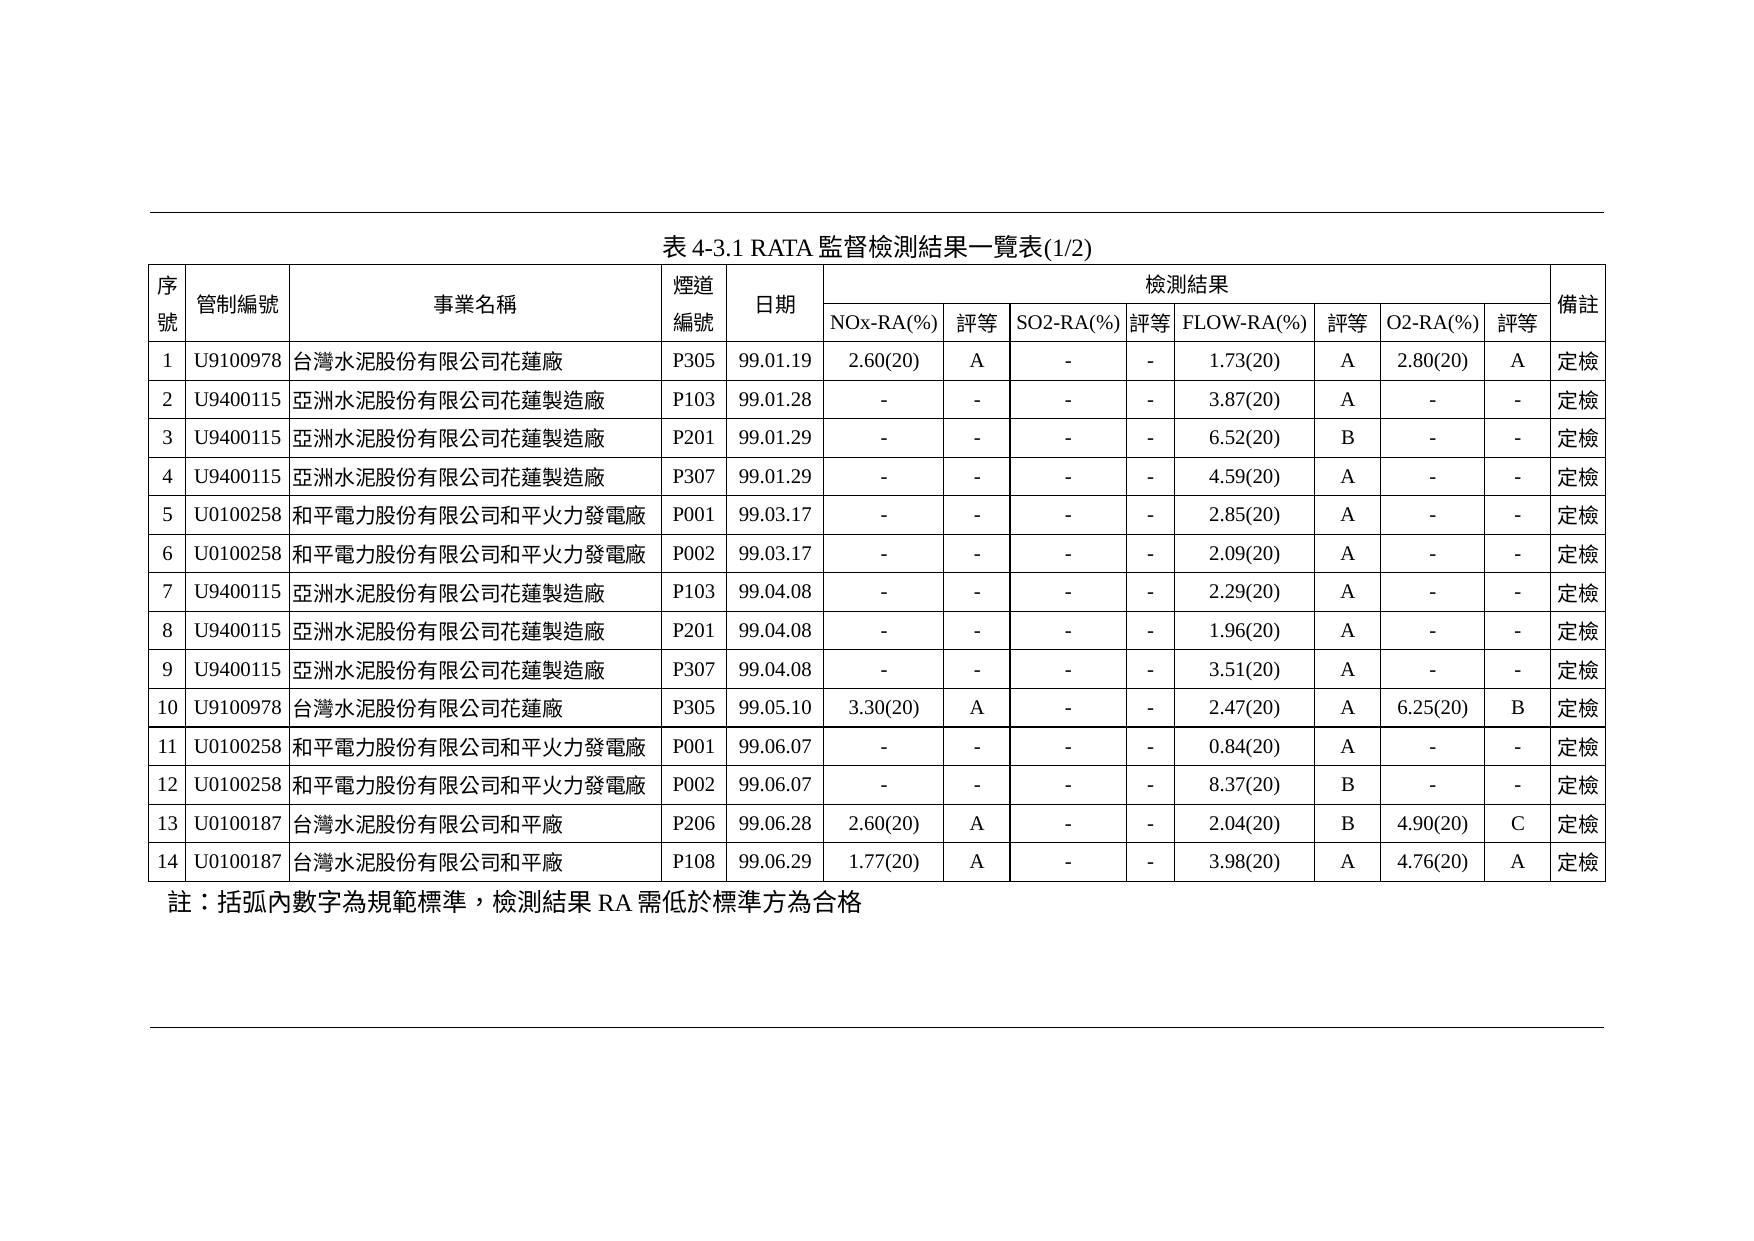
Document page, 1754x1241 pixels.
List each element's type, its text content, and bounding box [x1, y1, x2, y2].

table_cell 1 [149, 342, 185, 379]
table_cell - [1485, 458, 1550, 495]
table_cell U9400115 [186, 419, 289, 457]
table_cell - [1381, 535, 1484, 572]
table_cell 99.06.29 [727, 843, 823, 881]
table_cell A [1315, 728, 1380, 765]
table_cell - [1485, 535, 1550, 572]
table_cell - [1127, 612, 1174, 649]
table_cell - [944, 728, 1009, 765]
table_cell NOx-RA(%) [824, 304, 943, 341]
table_cell - [824, 650, 943, 688]
table_cell 99.01.29 [727, 458, 823, 495]
table_cell U9400115 [186, 573, 289, 611]
table_cell 99.01.19 [727, 342, 823, 379]
table_cell A [1315, 381, 1380, 418]
table_cell B [1315, 766, 1380, 803]
table_cell 99.01.28 [727, 381, 823, 418]
table_cell U9400115 [186, 381, 289, 418]
table_cell - [1011, 342, 1126, 379]
table_cell P002 [662, 535, 726, 572]
table_cell - [1381, 766, 1484, 803]
table_cell A [1315, 843, 1380, 881]
table_cell - [824, 535, 943, 572]
table_cell P305 [662, 689, 726, 726]
table_cell FLOW-RA(%) [1175, 304, 1314, 341]
table_cell - [1485, 612, 1550, 649]
table_cell - [1127, 419, 1174, 457]
table_cell 定檢 [1551, 342, 1605, 379]
table_cell - [1127, 342, 1174, 379]
table_cell 定檢 [1551, 805, 1605, 842]
table_cell - [1127, 650, 1174, 688]
table_cell 亞洲水泥股份有限公司花蓮製造廠 [290, 612, 661, 649]
table_cell 2.04(20) [1175, 805, 1314, 842]
table_cell - [1485, 381, 1550, 418]
table_cell - [1011, 766, 1126, 803]
table_cell B [1315, 419, 1380, 457]
table_cell 8.37(20) [1175, 766, 1314, 803]
table_cell - [1011, 612, 1126, 649]
table_cell - [1127, 728, 1174, 765]
table_cell U9400115 [186, 612, 289, 649]
table_cell - [824, 458, 943, 495]
table_cell 6.25(20) [1381, 689, 1484, 726]
table_cell - [1011, 496, 1126, 534]
table_cell 定檢 [1551, 843, 1605, 881]
table_cell 99.05.10 [727, 689, 823, 726]
table_cell 1.77(20) [824, 843, 943, 881]
table_cell 定檢 [1551, 689, 1605, 726]
table_cell 3 [149, 419, 185, 457]
table_cell - [824, 573, 943, 611]
table_cell - [824, 612, 943, 649]
table_cell - [944, 381, 1009, 418]
table_cell P001 [662, 496, 726, 534]
table_cell A [1485, 342, 1550, 379]
table_cell - [1011, 573, 1126, 611]
table_cell - [1011, 805, 1126, 842]
table_cell U9400115 [186, 650, 289, 688]
table_cell 8 [149, 612, 185, 649]
table_cell 13 [149, 805, 185, 842]
table_cell O2-RA(%) [1381, 304, 1484, 341]
table_cell A [944, 342, 1009, 379]
table_cell P201 [662, 419, 726, 457]
table_cell A [1315, 342, 1380, 379]
table_cell 3.87(20) [1175, 381, 1314, 418]
table_cell 2.29(20) [1175, 573, 1314, 611]
table_header 備註 [1551, 265, 1605, 341]
table_cell 7 [149, 573, 185, 611]
table_cell 1.96(20) [1175, 612, 1314, 649]
table_cell 和平電力股份有限公司和平火力發電廠 [290, 728, 661, 765]
table_cell A [1315, 612, 1380, 649]
table_cell 2.47(20) [1175, 689, 1314, 726]
table_cell - [1127, 573, 1174, 611]
table_header 管制編號 [186, 265, 289, 341]
table_cell A [1315, 650, 1380, 688]
table_cell 定檢 [1551, 612, 1605, 649]
table_cell U0100258 [186, 766, 289, 803]
table_cell A [1485, 843, 1550, 881]
table_header 事業名稱 [290, 265, 661, 341]
table_cell 2.80(20) [1381, 342, 1484, 379]
table_cell 亞洲水泥股份有限公司花蓮製造廠 [290, 381, 661, 418]
table_cell - [1381, 650, 1484, 688]
table_cell - [1485, 650, 1550, 688]
table_cell P201 [662, 612, 726, 649]
table_cell 定檢 [1551, 766, 1605, 803]
table_cell 99.01.29 [727, 419, 823, 457]
table_cell - [944, 496, 1009, 534]
table_cell 9 [149, 650, 185, 688]
table_cell - [944, 419, 1009, 457]
table_cell - [1011, 535, 1126, 572]
table_cell P103 [662, 573, 726, 611]
table_cell 14 [149, 843, 185, 881]
table_cell U9400115 [186, 458, 289, 495]
table_cell - [824, 766, 943, 803]
table_cell 定檢 [1551, 573, 1605, 611]
table_cell - [1127, 496, 1174, 534]
table_cell 亞洲水泥股份有限公司花蓮製造廠 [290, 419, 661, 457]
table_header 煙道 編號 [662, 265, 726, 341]
table_cell 4 [149, 458, 185, 495]
table_cell 評等 [1315, 304, 1380, 341]
table_cell P002 [662, 766, 726, 803]
table_cell - [944, 573, 1009, 611]
table_cell - [944, 458, 1009, 495]
table_cell A [944, 689, 1009, 726]
table_cell - [824, 381, 943, 418]
text 註：括弧內數字為規範標準，檢測結果RA需低於標準方為合格 [168, 882, 1605, 919]
table_cell 0.84(20) [1175, 728, 1314, 765]
table_cell 和平電力股份有限公司和平火力發電廠 [290, 496, 661, 534]
table_cell A [944, 843, 1009, 881]
table_cell 99.03.17 [727, 496, 823, 534]
table_cell 12 [149, 766, 185, 803]
table_cell - [944, 650, 1009, 688]
table_cell A [1315, 496, 1380, 534]
table_cell 定檢 [1551, 535, 1605, 572]
table_cell 99.06.28 [727, 805, 823, 842]
table_cell - [824, 496, 943, 534]
table_header 日期 [727, 265, 823, 341]
table_cell 99.04.08 [727, 612, 823, 649]
table_cell 和平電力股份有限公司和平火力發電廠 [290, 766, 661, 803]
table_cell - [1011, 381, 1126, 418]
table_cell A [1315, 458, 1380, 495]
table_cell U9100978 [186, 689, 289, 726]
table_cell 3.30(20) [824, 689, 943, 726]
table_cell - [1485, 573, 1550, 611]
table_cell - [1127, 843, 1174, 881]
table_cell U0100258 [186, 496, 289, 534]
table_cell 定檢 [1551, 458, 1605, 495]
table_cell - [1127, 766, 1174, 803]
table_cell 評等 [944, 304, 1009, 341]
table_cell 5 [149, 496, 185, 534]
table_cell - [1127, 381, 1174, 418]
table_cell SO2-RA(%) [1011, 304, 1126, 341]
table_cell - [824, 419, 943, 457]
table_cell P305 [662, 342, 726, 379]
table_cell - [1485, 766, 1550, 803]
table_cell 2.60(20) [824, 342, 943, 379]
table_cell - [1485, 728, 1550, 765]
table_header 檢測結果 [824, 265, 1550, 302]
table_cell - [1381, 573, 1484, 611]
table_cell 4.90(20) [1381, 805, 1484, 842]
table_cell - [1127, 689, 1174, 726]
table_cell 2.60(20) [824, 805, 943, 842]
table_cell 4.76(20) [1381, 843, 1484, 881]
table_cell 和平電力股份有限公司和平火力發電廠 [290, 535, 661, 572]
table_cell P001 [662, 728, 726, 765]
table_cell - [824, 728, 943, 765]
table_cell - [1127, 458, 1174, 495]
table_cell P307 [662, 458, 726, 495]
table_cell - [1381, 419, 1484, 457]
table_cell 定檢 [1551, 728, 1605, 765]
table_cell 台灣水泥股份有限公司和平廠 [290, 805, 661, 842]
table_cell 2 [149, 381, 185, 418]
table_cell 99.03.17 [727, 535, 823, 572]
table_cell 定檢 [1551, 381, 1605, 418]
table_cell 99.04.08 [727, 650, 823, 688]
table_cell 亞洲水泥股份有限公司花蓮製造廠 [290, 573, 661, 611]
table_cell 1.73(20) [1175, 342, 1314, 379]
table_cell - [1011, 650, 1126, 688]
table_cell 99.06.07 [727, 766, 823, 803]
table_cell - [1485, 496, 1550, 534]
table_cell 定檢 [1551, 496, 1605, 534]
table_cell 亞洲水泥股份有限公司花蓮製造廠 [290, 458, 661, 495]
table_cell C [1485, 805, 1550, 842]
table_cell 10 [149, 689, 185, 726]
table_cell 定檢 [1551, 650, 1605, 688]
table_cell P103 [662, 381, 726, 418]
table_cell 99.06.07 [727, 728, 823, 765]
table_cell - [1011, 728, 1126, 765]
table_cell U0100187 [186, 843, 289, 881]
table_cell 6.52(20) [1175, 419, 1314, 457]
table_cell - [944, 535, 1009, 572]
table_cell A [1315, 535, 1380, 572]
table_cell B [1315, 805, 1380, 842]
table_cell 2.09(20) [1175, 535, 1314, 572]
table_cell P206 [662, 805, 726, 842]
table_cell A [944, 805, 1009, 842]
table_cell 亞洲水泥股份有限公司花蓮製造廠 [290, 650, 661, 688]
table_cell - [1381, 496, 1484, 534]
table_cell U9100978 [186, 342, 289, 379]
table_cell 3.51(20) [1175, 650, 1314, 688]
table_cell - [1485, 419, 1550, 457]
table_cell - [1011, 843, 1126, 881]
table_cell - [1381, 381, 1484, 418]
table_cell - [1381, 612, 1484, 649]
table_cell - [1127, 805, 1174, 842]
table_cell U0100187 [186, 805, 289, 842]
table_cell - [1011, 458, 1126, 495]
table_cell - [1381, 458, 1484, 495]
text 表4-3.1 RATA監督檢測結果一覽表(1/2) [150, 226, 1604, 264]
table_cell - [1011, 689, 1126, 726]
table_cell 11 [149, 728, 185, 765]
table_cell - [944, 766, 1009, 803]
table_cell U0100258 [186, 535, 289, 572]
table_header 序號 [149, 265, 185, 341]
table_cell - [1381, 728, 1484, 765]
table_cell 評等 [1485, 304, 1550, 341]
table_cell P108 [662, 843, 726, 881]
table_cell 6 [149, 535, 185, 572]
table_cell B [1485, 689, 1550, 726]
table_cell 3.98(20) [1175, 843, 1314, 881]
table_cell 4.59(20) [1175, 458, 1314, 495]
table_cell U0100258 [186, 728, 289, 765]
table_cell 台灣水泥股份有限公司花蓮廠 [290, 342, 661, 379]
table_cell A [1315, 573, 1380, 611]
table_cell 台灣水泥股份有限公司和平廠 [290, 843, 661, 881]
table_cell 定檢 [1551, 419, 1605, 457]
table_cell 評等 [1127, 304, 1174, 341]
table_cell P307 [662, 650, 726, 688]
table_cell 2.85(20) [1175, 496, 1314, 534]
table_cell 台灣水泥股份有限公司花蓮廠 [290, 689, 661, 726]
table_cell - [1127, 535, 1174, 572]
table_cell - [944, 612, 1009, 649]
table_cell - [1011, 419, 1126, 457]
table_cell A [1315, 689, 1380, 726]
table_cell 99.04.08 [727, 573, 823, 611]
